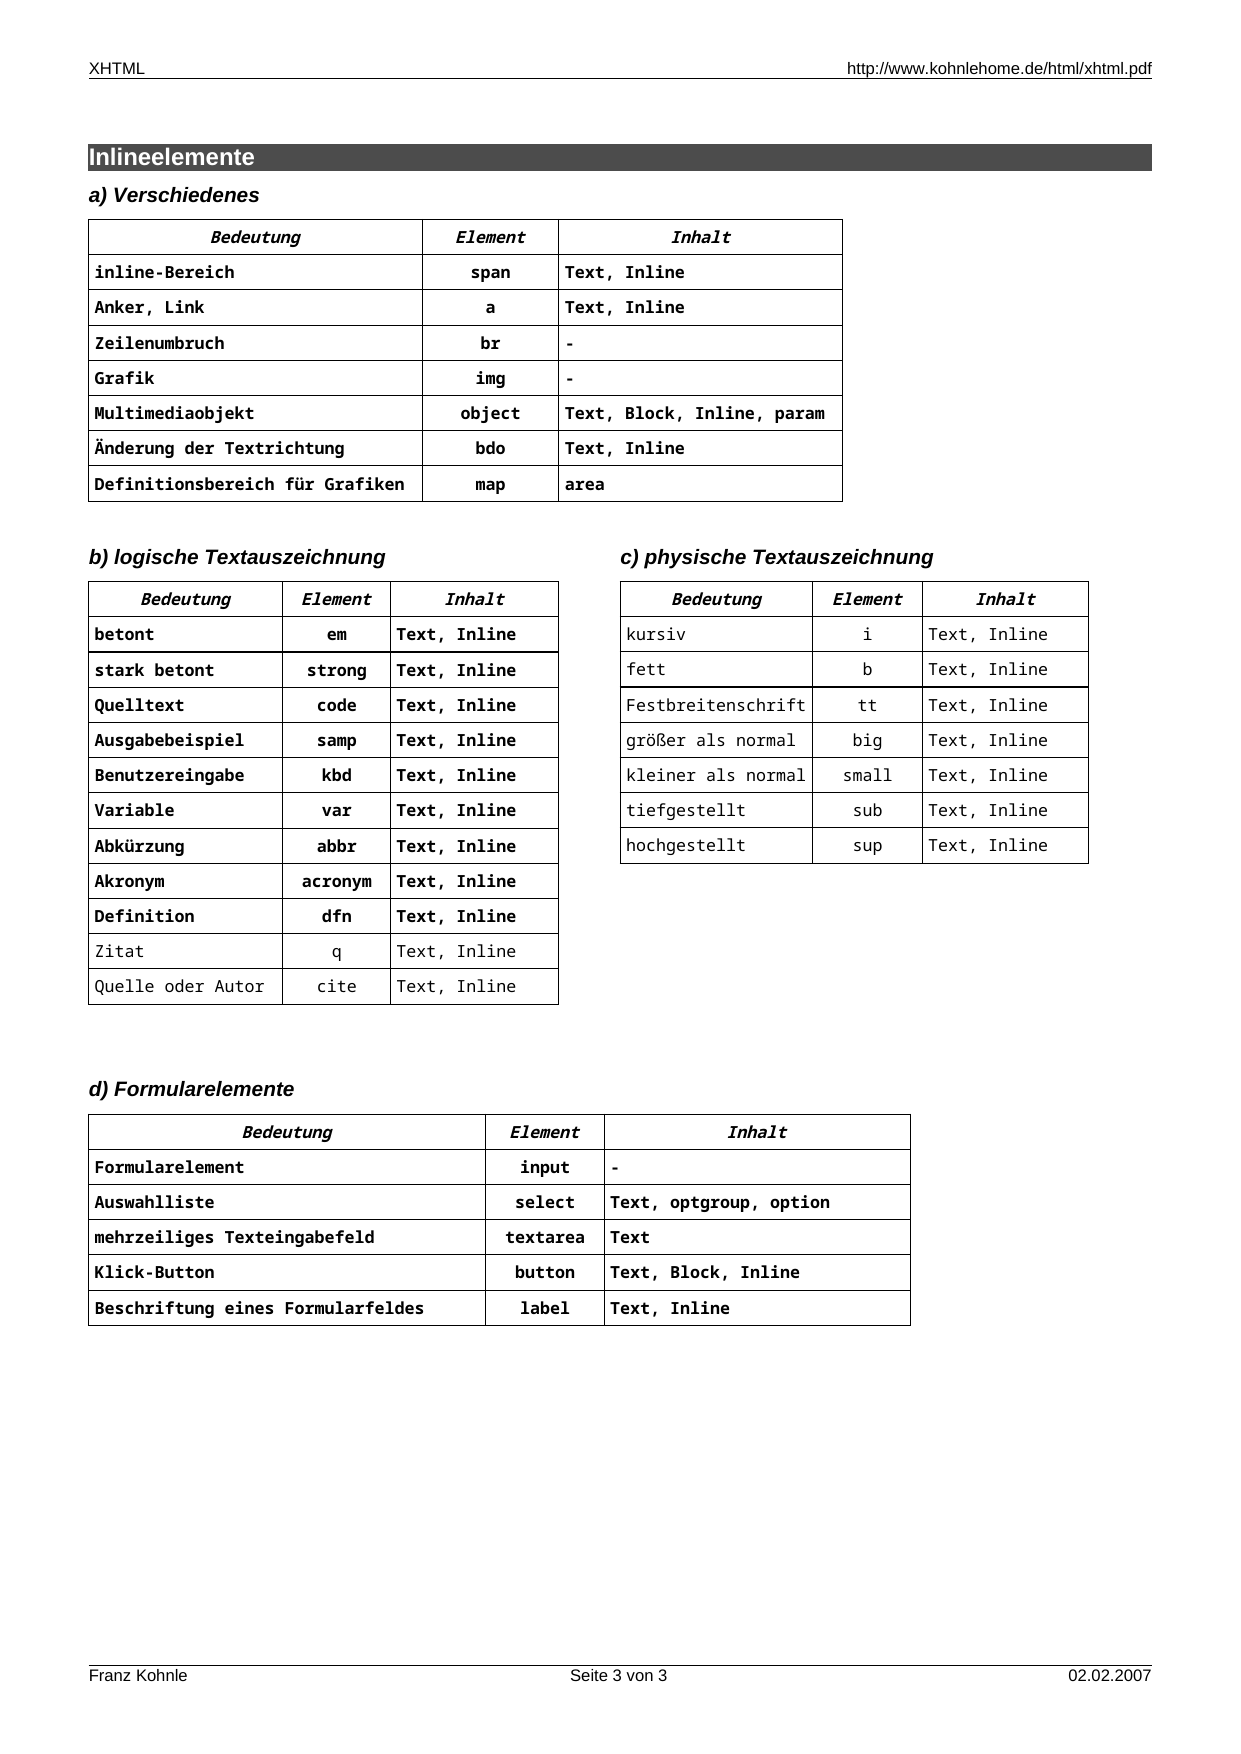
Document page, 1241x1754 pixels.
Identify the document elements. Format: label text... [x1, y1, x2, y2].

table_header Inhalt [391, 582, 558, 616]
table_cell abbr [283, 829, 390, 863]
table_cell Text, optgroup, option [605, 1185, 910, 1219]
table_cell Text, Inline [391, 653, 558, 687]
table_cell Variable [89, 793, 282, 827]
table_header Bedeutung [89, 220, 422, 254]
table_cell Text, Inline [391, 617, 558, 651]
table_cell label [486, 1291, 604, 1325]
table_cell Text, Inline [923, 617, 1088, 651]
table_cell Text, Inline [391, 829, 558, 863]
table_cell Text, Inline [391, 969, 558, 1003]
table_cell - [605, 1150, 910, 1184]
table_cell img [423, 361, 558, 395]
table_cell a [423, 290, 558, 324]
table_header Bedeutung [621, 582, 812, 616]
table_cell var [283, 793, 390, 827]
table_cell Text, Inline [559, 431, 842, 465]
table_cell Text, Inline [391, 723, 558, 757]
table_cell Definitionsbereich für Grafiken [89, 466, 422, 501]
table_header Element [423, 220, 558, 254]
table_cell Text, Block, Inline, param [559, 396, 842, 430]
table_cell Definition [89, 899, 282, 933]
table_cell span [423, 255, 558, 289]
table_cell Benutzereingabe [89, 758, 282, 792]
table_cell object [423, 396, 558, 430]
table_cell tiefgestellt [621, 793, 812, 827]
table_cell textarea [486, 1220, 604, 1254]
table_cell input [486, 1150, 604, 1184]
table_cell Multimediaobjekt [89, 396, 422, 430]
table_cell map [423, 466, 558, 501]
table_cell Grafik [89, 361, 422, 395]
table_header Inhalt [605, 1115, 910, 1149]
table_cell Text, Inline [605, 1291, 910, 1325]
table_cell Text, Inline [391, 688, 558, 722]
table_cell sub [813, 793, 922, 827]
table_cell em [283, 617, 390, 651]
subtitle Inlineelemente [88, 144, 1152, 171]
table_cell betont [89, 617, 282, 651]
table_cell kleiner als normal [621, 758, 812, 792]
table_cell area [559, 466, 842, 501]
table_cell button [486, 1255, 604, 1289]
table_cell Klick-Button [89, 1255, 485, 1289]
table_header Inhalt [559, 220, 842, 254]
table_cell mehrzeiliges Texteingabefeld [89, 1220, 485, 1254]
subtitle b) logische Textauszeichnung [88, 545, 620, 568]
table_cell hochgestellt [621, 828, 812, 862]
subtitle c) physische Textauszeichnung [620, 545, 1152, 568]
table_cell Text [605, 1220, 910, 1254]
table_cell Formularelement [89, 1150, 485, 1184]
table_cell Text, Inline [923, 793, 1088, 827]
table_cell bdo [423, 431, 558, 465]
table_cell kbd [283, 758, 390, 792]
table_cell Text, Inline [923, 828, 1088, 862]
table_header Element [813, 582, 922, 616]
table_cell cite [283, 969, 390, 1003]
table_cell - [559, 361, 842, 395]
table_cell sup [813, 828, 922, 862]
table_cell br [423, 326, 558, 360]
table_cell small [813, 758, 922, 792]
table_cell Auswahlliste [89, 1185, 485, 1219]
table_header Inhalt [923, 582, 1088, 616]
table_cell Text, Inline [559, 290, 842, 324]
table_cell stark betont [89, 653, 282, 687]
table_cell Text, Inline [923, 723, 1088, 757]
table_cell Text, Inline [391, 934, 558, 968]
table_cell Text, Inline [559, 255, 842, 289]
table_cell Änderung der Textrichtung [89, 431, 422, 465]
table_cell Text, Inline [923, 758, 1088, 792]
table_cell Text, Block, Inline [605, 1255, 910, 1289]
table_cell Beschriftung eines Formularfeldes [89, 1291, 485, 1325]
table_cell - [559, 326, 842, 360]
table_cell Quelle oder Autor [89, 969, 282, 1003]
table_cell kursiv [621, 617, 812, 651]
subtitle d) Formularelemente [88, 1078, 1152, 1101]
table_cell fett [621, 652, 812, 686]
table_cell tt [813, 688, 922, 722]
table_cell dfn [283, 899, 390, 933]
table_header Element [486, 1115, 604, 1149]
table_header Bedeutung [89, 1115, 485, 1149]
table_cell Text, Inline [923, 688, 1088, 722]
table_cell acronym [283, 864, 390, 898]
table_cell Text, Inline [391, 899, 558, 933]
table_cell Quelltext [89, 688, 282, 722]
table_cell Zeilenumbruch [89, 326, 422, 360]
table_cell samp [283, 723, 390, 757]
table_cell Text, Inline [391, 864, 558, 898]
table_cell big [813, 723, 922, 757]
table_cell b [813, 652, 922, 686]
table_cell q [283, 934, 390, 968]
table_cell strong [283, 653, 390, 687]
table_cell Text, Inline [391, 758, 558, 792]
table_cell Abkürzung [89, 829, 282, 863]
table_cell größer als normal [621, 723, 812, 757]
table_cell code [283, 688, 390, 722]
subtitle a) Verschiedenes [88, 183, 1152, 206]
table_cell inline-Bereich [89, 255, 422, 289]
table_cell i [813, 617, 922, 651]
table_header Element [283, 582, 390, 616]
table_cell Akronym [89, 864, 282, 898]
table_cell select [486, 1185, 604, 1219]
table_header Bedeutung [89, 582, 282, 616]
table_cell Zitat [89, 934, 282, 968]
table_cell Ausgabebeispiel [89, 723, 282, 757]
table_cell Festbreitenschrift [621, 688, 812, 722]
table_cell Anker, Link [89, 290, 422, 324]
table_cell Text, Inline [923, 652, 1088, 686]
table_cell Text, Inline [391, 793, 558, 827]
